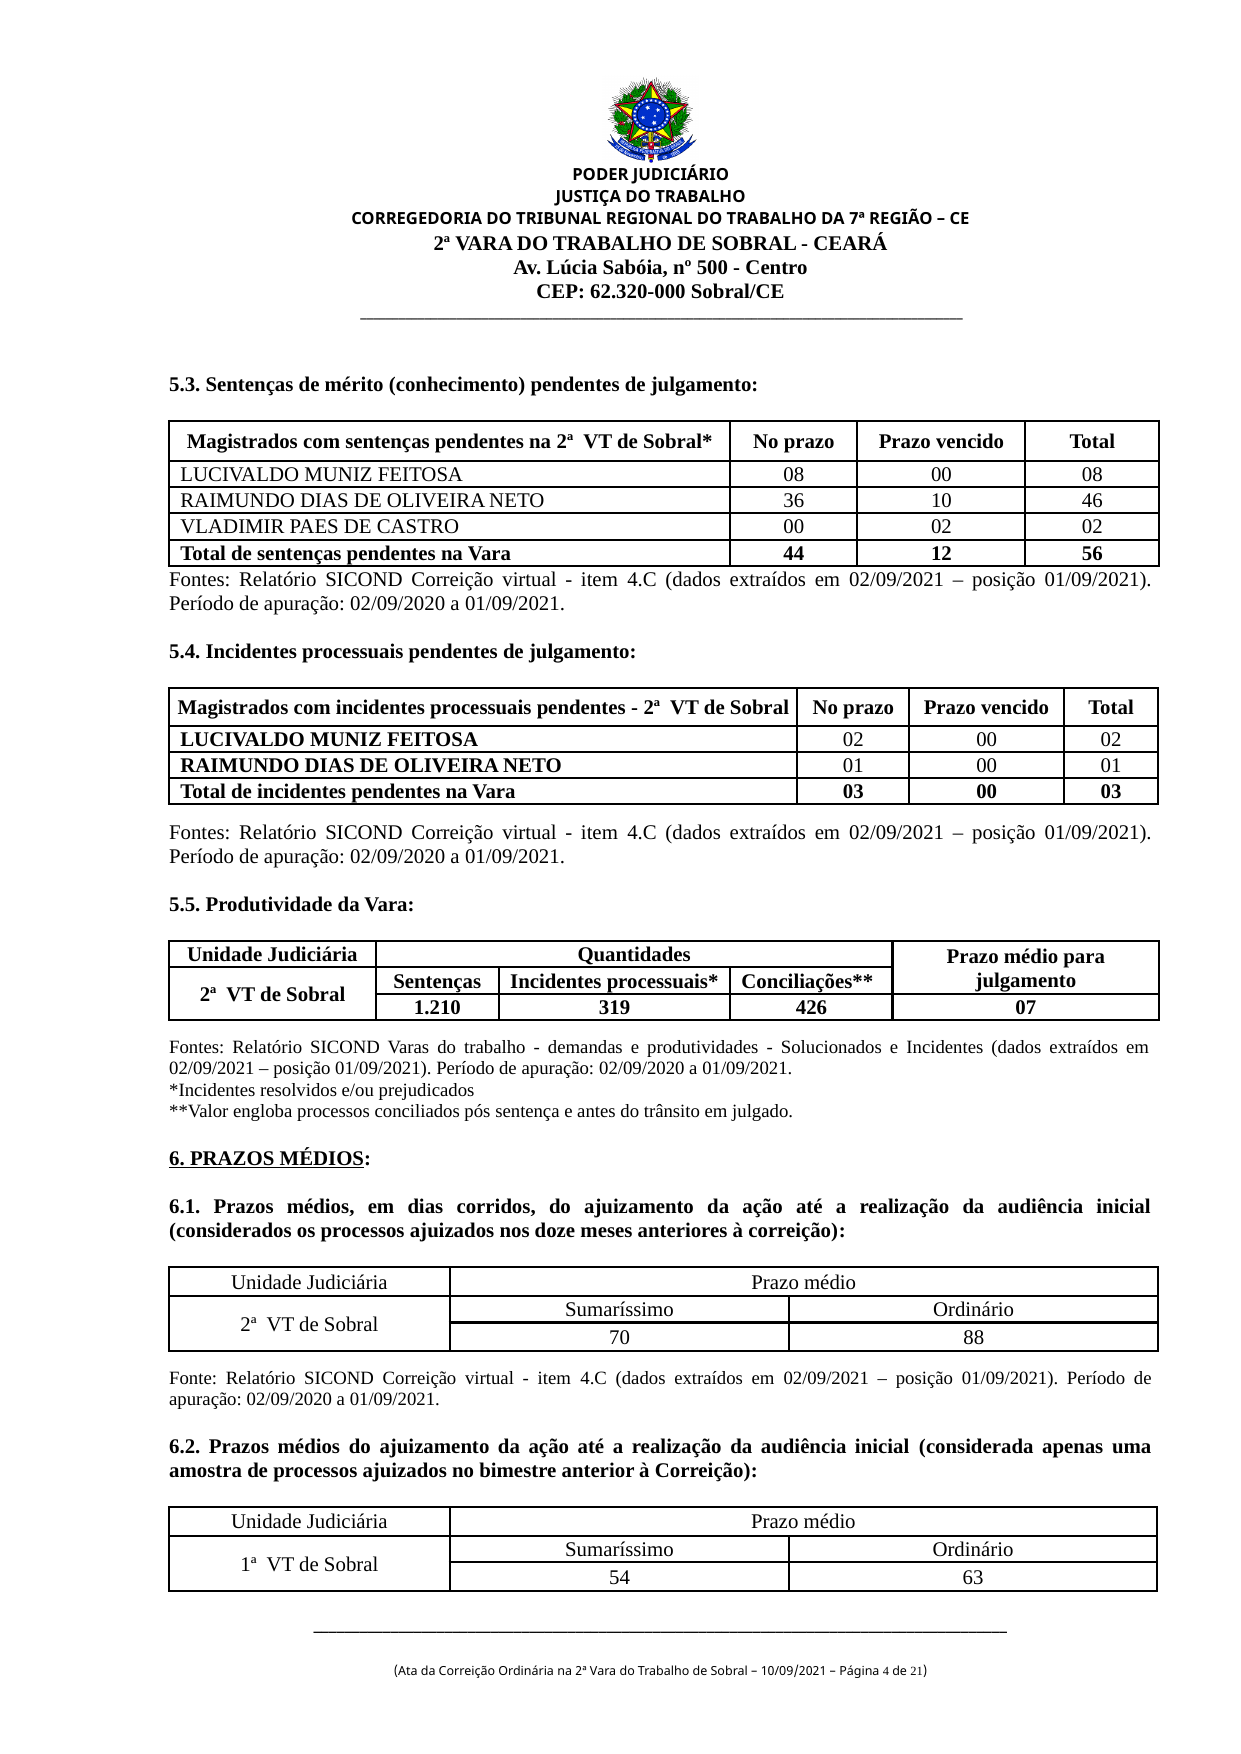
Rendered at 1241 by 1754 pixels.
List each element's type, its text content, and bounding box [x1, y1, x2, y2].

table_header Unidade Judiciária [170, 1268, 449, 1295]
table_cell 319 [500, 995, 729, 1019]
table_cell 70 [451, 1324, 788, 1350]
text 5.4. Incidentes processuais pendentes de julgamento: [169, 639, 1152, 663]
table_cell 1.210 [377, 995, 498, 1019]
table_cell 12 [858, 541, 1024, 564]
text Fonte: Relatório SICOND Correição virtual - item 4.C (dados extraídos em 02/09/2021 – posição 01/09/2021). Período de apuração: 02/09/2020 a 01/09/2021. [169, 1367, 1152, 1410]
text **Valor engloba processos conciliados pós sentença e antes do trânsito em julgado. [169, 1100, 1152, 1122]
table_cell 01 [1065, 753, 1157, 777]
table_header Prazo vencido [910, 689, 1063, 725]
table_header Prazo médio [451, 1508, 1156, 1535]
text 6.2. Prazos médios do ajuizamento da ação até a realização da audiência inicial (considerada apenas uma amostra de processos ajuizados no bimestre anterior à Correição): [169, 1434, 1152, 1482]
table_cell 00 [731, 514, 856, 538]
table_header Magistrados com incidentes processuais pendentes - 2ª VT de Sobral [170, 689, 796, 725]
table_cell 07 [894, 995, 1158, 1019]
table_cell LUCIVALDO MUNIZ FEITOSA [170, 462, 729, 486]
text 6.1. Prazos médios, em dias corridos, do ajuizamento da ação até a realização da audiência inicial (considerados os processos ajuizados nos doze meses anteriores à correição): [169, 1194, 1152, 1242]
table_cell 1ª VT de Sobral [170, 1537, 449, 1590]
table_cell 00 [910, 727, 1063, 751]
table_cell 56 [1026, 541, 1158, 564]
picture [602, 75, 699, 164]
table_header Quantidades [377, 942, 891, 966]
table_cell Conciliações** [731, 968, 891, 993]
table_cell Ordinário [790, 1537, 1156, 1561]
table_cell 63 [790, 1563, 1156, 1590]
text Fontes: Relatório SICOND Varas do trabalho - demandas e produtividades - Solucionados e Incidentes (dados extraídos em 02/09/2021 – posição 01/09/2021). Período de apuração: 02/09/2020 a 01/09/2021. [169, 1036, 1152, 1079]
table_header Prazo médio [451, 1268, 1157, 1295]
table_cell 2ª VT de Sobral [170, 968, 375, 1019]
table_header Total [1026, 422, 1158, 460]
text 6. PRAZOS MÉDIOS: [169, 1146, 1152, 1170]
table_header Total [1065, 689, 1157, 725]
table_cell Sentenças [377, 968, 498, 993]
table_header Prazo vencido [858, 422, 1024, 460]
table_cell 36 [731, 488, 856, 512]
table_header Unidade Judiciária [170, 1508, 449, 1535]
table_cell 03 [1065, 779, 1157, 803]
table_cell 02 [858, 514, 1024, 538]
table_cell 2ª VT de Sobral [170, 1297, 449, 1350]
text 5.3. Sentenças de mérito (conhecimento) pendentes de julgamento: [169, 372, 1152, 396]
table_cell 08 [731, 462, 856, 486]
table_cell LUCIVALDO MUNIZ FEITOSA [170, 727, 796, 751]
table_cell VLADIMIR PAES DE CASTRO [170, 514, 729, 538]
table_cell Total de incidentes pendentes na Vara [170, 779, 796, 803]
table_cell 00 [910, 779, 1063, 803]
table_cell 46 [1026, 488, 1158, 512]
table_cell Incidentes processuais* [500, 968, 729, 993]
table_cell Ordinário [790, 1297, 1157, 1321]
table_cell 00 [858, 462, 1024, 486]
table_cell 02 [1026, 514, 1158, 538]
table_cell Total de sentenças pendentes na Vara [170, 541, 729, 564]
table_cell Sumaríssimo [451, 1537, 788, 1561]
table_cell 01 [798, 753, 908, 777]
table_cell 00 [910, 753, 1063, 777]
table_header No prazo [731, 422, 856, 460]
text 5.5. Produtividade da Vara: [169, 892, 1152, 916]
table_cell 08 [1026, 462, 1158, 486]
table_cell 02 [1065, 727, 1157, 751]
table_cell 426 [731, 995, 891, 1019]
table_cell 02 [798, 727, 908, 751]
table_cell 44 [731, 541, 856, 564]
table_header No prazo [798, 689, 908, 725]
table_cell Sumaríssimo [451, 1297, 788, 1321]
table_cell RAIMUNDO DIAS DE OLIVEIRA NETO [170, 488, 729, 512]
text *Incidentes resolvidos e/ou prejudicados [169, 1079, 1152, 1100]
text Fontes: Relatório SICOND Correição virtual - item 4.C (dados extraídos em 02/09/2021 – posição 01/09/2021). Período de apuração: 02/09/2020 a 01/09/2021. [169, 820, 1152, 868]
table_header Unidade Judiciária [170, 942, 375, 966]
text Fontes: Relatório SICOND Correição virtual - item 4.C (dados extraídos em 02/09/2021 – posição 01/09/2021). Período de apuração: 02/09/2020 a 01/09/2021. [169, 567, 1152, 615]
table_header Prazo médio para julgamento [894, 942, 1158, 993]
table_cell 54 [451, 1563, 788, 1590]
table_header Magistrados com sentenças pendentes na 2ª VT de Sobral* [170, 422, 729, 460]
table_cell 10 [858, 488, 1024, 512]
table_cell RAIMUNDO DIAS DE OLIVEIRA NETO [170, 753, 796, 777]
table_cell 88 [790, 1324, 1157, 1350]
table_cell 03 [798, 779, 908, 803]
